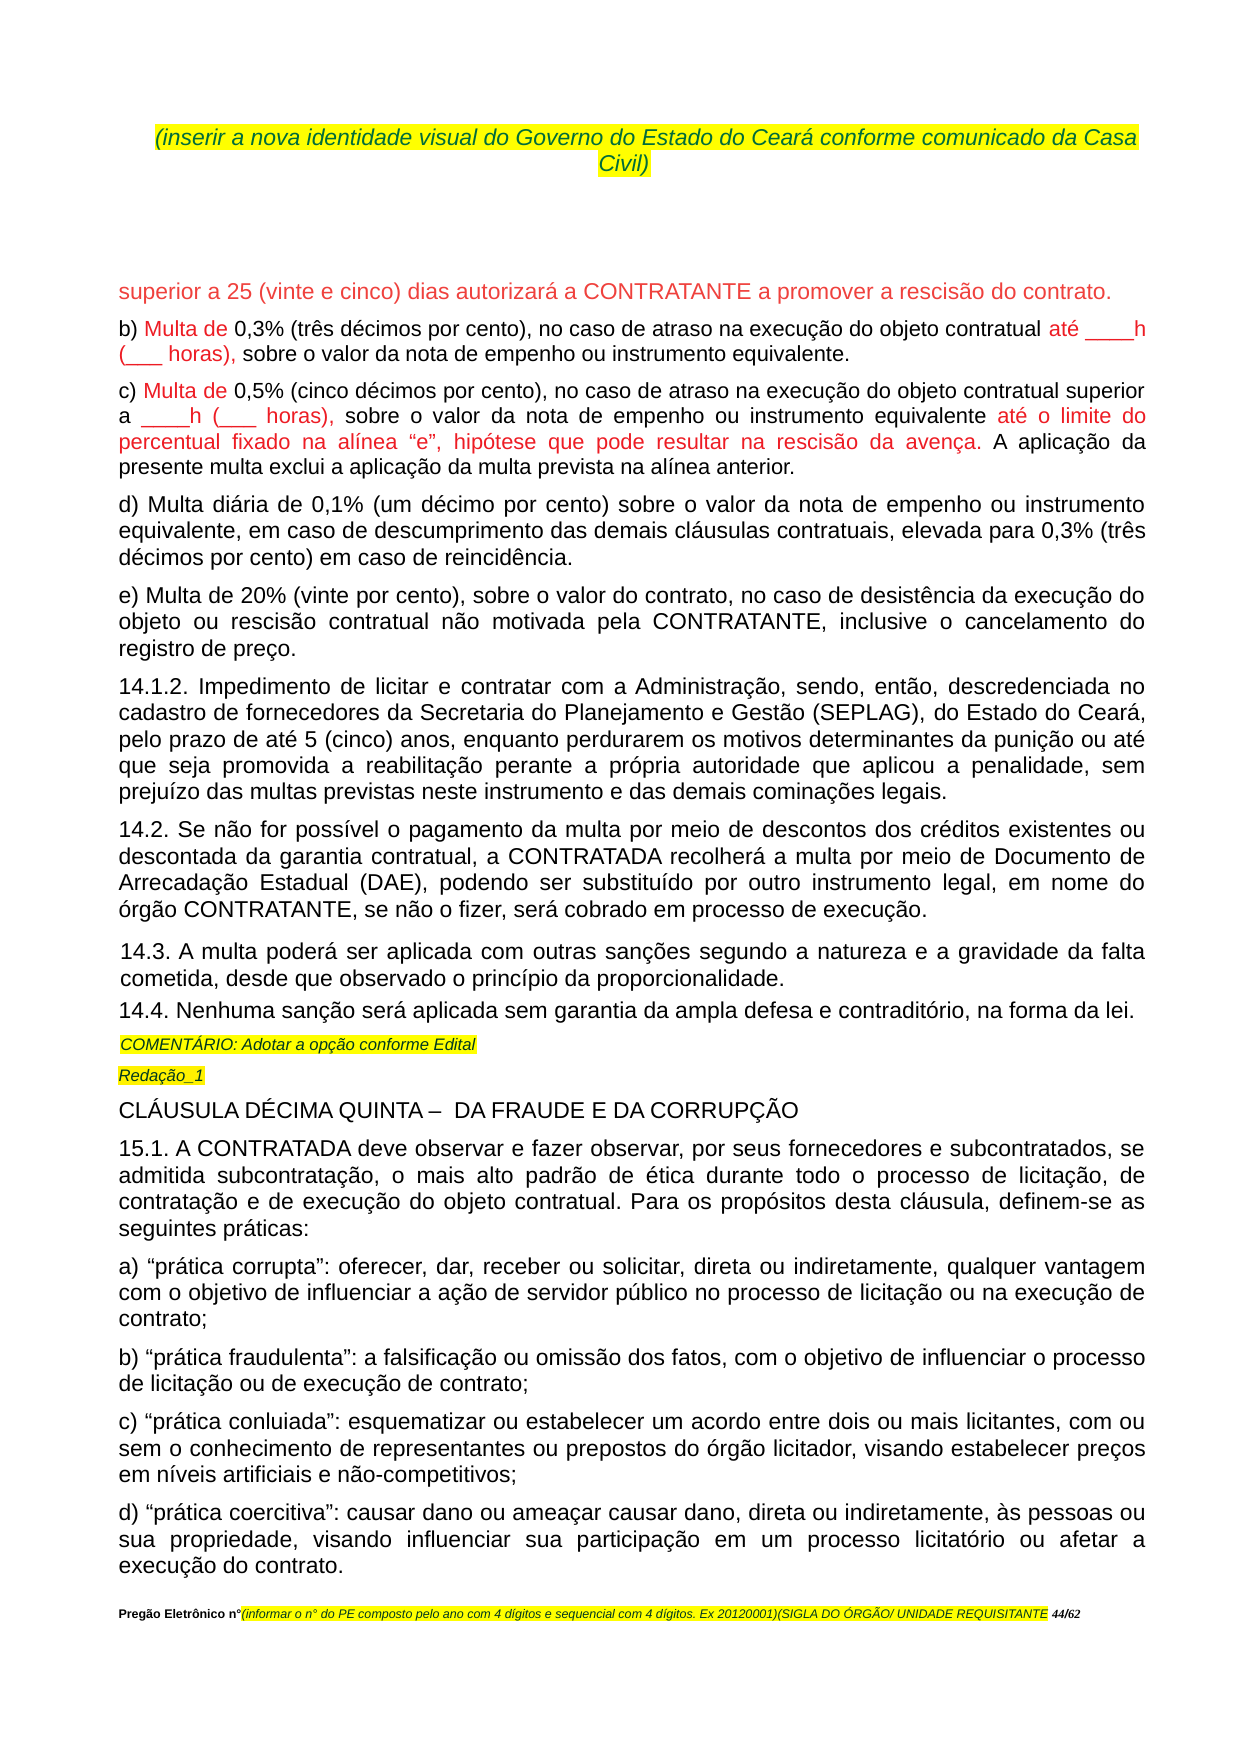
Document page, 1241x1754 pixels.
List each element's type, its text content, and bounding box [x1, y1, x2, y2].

text d) “prática coercitiva”: causar dano ou ameaçar causar dano, direta ou indiretamente, às pessoas ou sua propriedade, visando influenciar sua participação em um processo licitatório ou afetar a execução do contrato. [118, 1499, 1146, 1578]
text Redação_1 [118, 1066, 1148, 1085]
text 14.1.2. Impedimento de licitar e contratar com a Administração, sendo, então, descredenciada no cadastro de fornecedores da Secretaria do Planejamento e Gestão (SEPLAG), do Estado do Ceará, pelo prazo de até 5 (cinco) anos, enquanto perdurarem os motivos determinantes da punição ou até que seja promovida a reabilitação perante a própria autoridade que aplicou a penalidade, sem prejuízo das multas previstas neste instrumento e das demais cominações legais. [118, 673, 1146, 804]
text 14.2. Se não for possível o pagamento da multa por meio de descontos dos créditos existentes ou descontada da garantia contratual, a CONTRATADA recolherá a multa por meio de Documento de Arrecadação Estadual (DAE), podendo ser substituído por outro instrumento legal, em nome do órgão CONTRATANTE, se não o fizer, será cobrado em processo de execução. [118, 816, 1146, 922]
text d) Multa diária de 0,1% (um décimo por cento) sobre o valor da nota de empenho ou instrumento equivalente, em caso de descumprimento das demais cláusulas contratuais, elevada para 0,3% (três décimos por cento) em caso de reincidência. [118, 491, 1146, 570]
text 15.1. A CONTRATADA deve observar e fazer observar, por seus fornecedores e subcontratados, se admitida subcontratação, o mais alto padrão de ética durante todo o processo de licitação, de contratação e de execução do objeto contratual. Para os propósitos desta cláusula, definem-se as seguintes práticas: [118, 1135, 1146, 1241]
text b) Multa de 0,3% (três décimos por cento), no caso de atraso na execução do objeto contratual até ____h (___ horas), sobre o valor da nota de empenho ou instrumento equivalente. [118, 316, 1146, 366]
text COMENTÁRIO: Adotar a opção conforme Edital [120, 1035, 1146, 1054]
text CLÁUSULA DÉCIMA QUINTA – DA FRAUDE E DA CORRUPÇÃO [118, 1097, 1146, 1123]
text e) Multa de 20% (vinte por cento), sobre o valor do contrato, no caso de desistência da execução do objeto ou rescisão contratual não motivada pela CONTRATANTE, inclusive o cancelamento do registro de preço. [118, 582, 1146, 661]
text a) “prática corrupta”: oferecer, dar, receber ou solicitar, direta ou indiretamente, qualquer vantagem com o objetivo de influenciar a ação de servidor público no processo de licitação ou na execução de contrato; [118, 1253, 1146, 1332]
text c) “prática conluiada”: esquematizar ou estabelecer um acordo entre dois ou mais licitantes, com ou sem o conhecimento de representantes ou prepostos do órgão licitador, visando estabelecer preços em níveis artificiais e não-competitivos; [118, 1408, 1146, 1487]
text superior a 25 (vinte e cinco) dias autorizará a CONTRATANTE a promover a rescisão do contrato. [118, 278, 1146, 304]
text c) Multa de 0,5% (cinco décimos por cento), no caso de atraso na execução do objeto contratual superior a ____h (___ horas), sobre o valor da nota de empenho ou instrumento equivalente até o limite do percentual fixado na alínea “e”, hipótese que pode resultar na rescisão da avença. A aplicação da presente multa exclui a aplicação da multa prevista na alínea anterior. [118, 378, 1146, 479]
text b) “prática fraudulenta”: a falsificação ou omissão dos fatos, com o objetivo de influenciar o processo de licitação ou de execução de contrato; [118, 1344, 1146, 1396]
text 14.4. Nenhuma sanção será aplicada sem garantia da ampla defesa e contraditório, na forma da lei. [118, 997, 1146, 1023]
text 14.3. A multa poderá ser aplicada com outras sanções segundo a natureza e a gravidade da falta cometida, desde que observado o princípio da proporcionalidade. [120, 938, 1146, 991]
